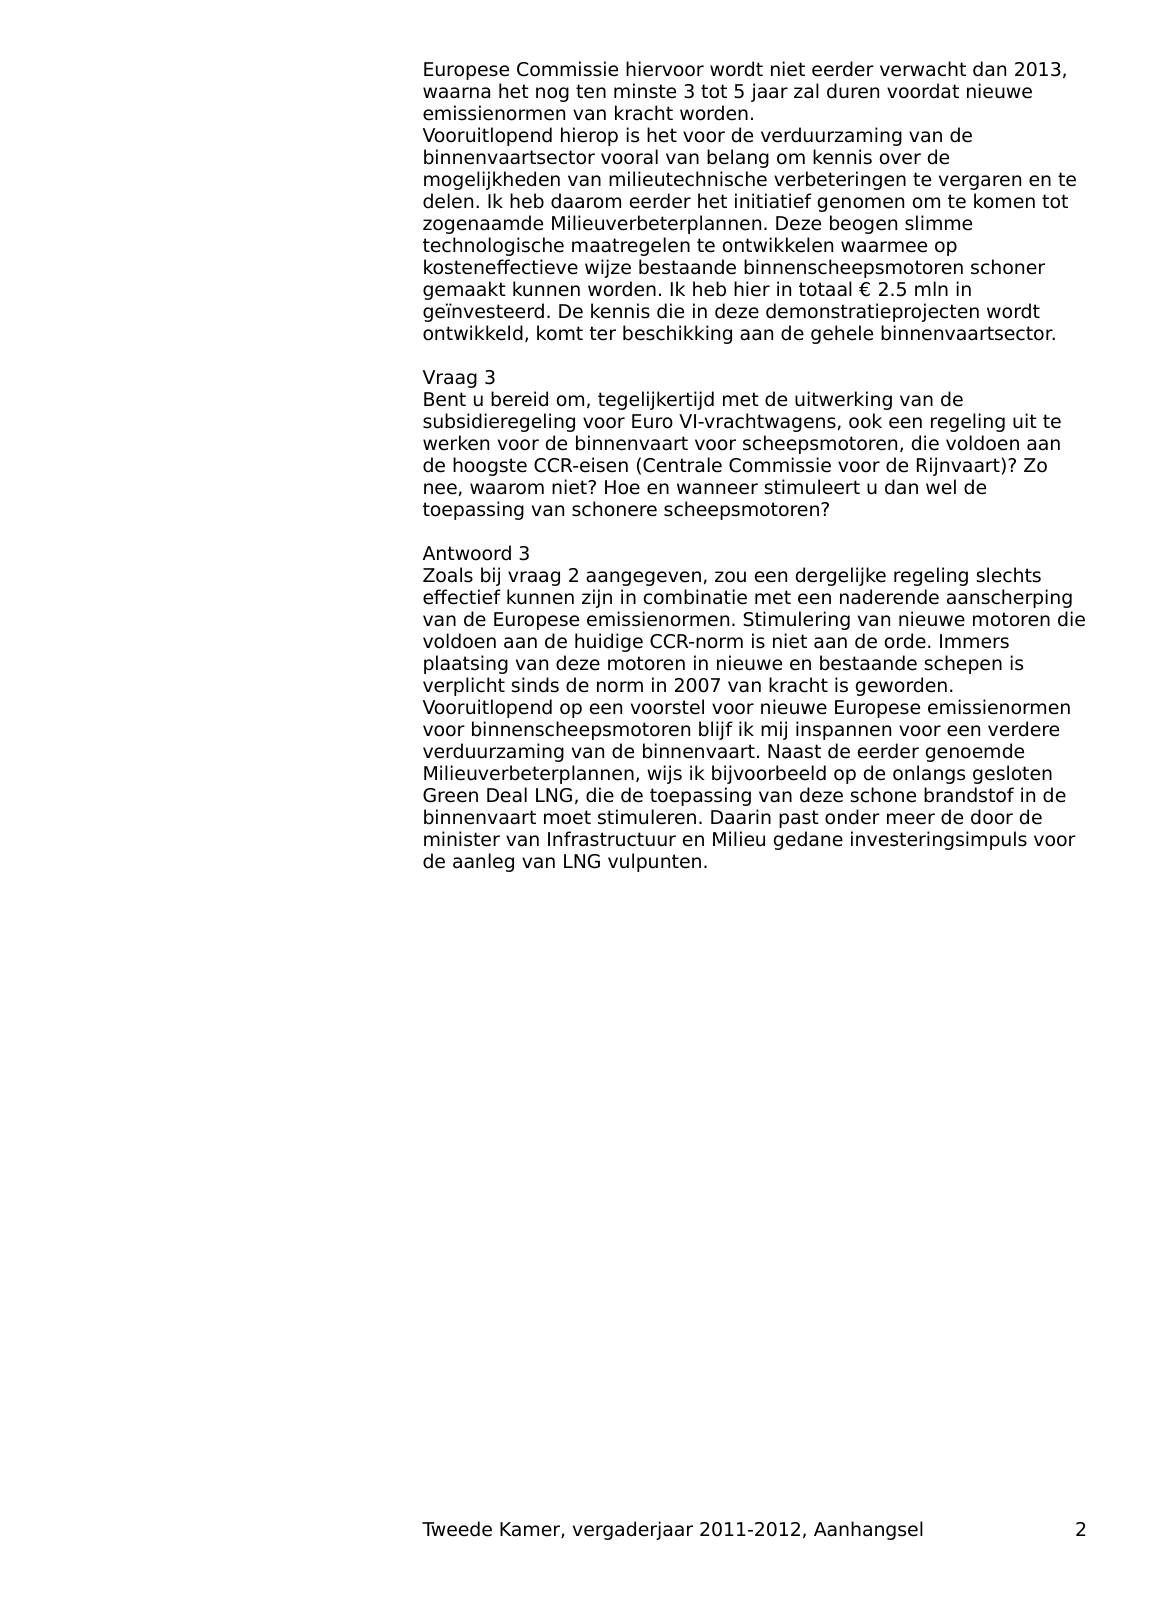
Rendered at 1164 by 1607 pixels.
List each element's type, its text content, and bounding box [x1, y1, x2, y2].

text Vraag 3 [422, 367, 1087, 389]
text Bent u bereid om, tegelijkertijd met de uitwerking van de subsidieregeling voor Euro VI-vrachtwagens, ook een regeling uit te werken voor de binnenvaart voor scheepsmotoren, die voldoen aan de hoogste CCR-eisen (Centrale Commissie voor de Rijnvaart)? Zo nee, waarom niet? Hoe en wanneer stimuleert u dan wel de toepassing van schonere scheepsmotoren? [422, 389, 1087, 521]
text Zoals bij vraag 2 aangegeven, zou een dergelijke regeling slechts effectief kunnen zijn in combinatie met een naderende aanscherping van de Europese emissienormen. Stimulering van nieuwe motoren die voldoen aan de huidige CCR-norm is niet aan de orde. Immers plaatsing van deze motoren in nieuwe en bestaande schepen is verplicht sinds de norm in 2007 van kracht is geworden. [422, 565, 1087, 697]
text Vooruitlopend hierop is het voor de verduurzaming van de binnenvaartsector vooral van belang om kennis over de mogelijkheden van milieutechnische verbeteringen te vergaren en te delen. Ik heb daarom eerder het initiatief genomen om te komen tot zogenaamde Milieuverbeterplannen. Deze beogen slimme technologische maatregelen te ontwikkelen waarmee op kosteneffectieve wijze bestaande binnenscheepsmotoren schoner gemaakt kunnen worden. Ik heb hier in totaal € 2.5 mln in geïnvesteerd. De kennis die in deze demonstratieprojecten wordt ontwikkeld, komt ter beschikking aan de gehele binnenvaartsector. [422, 125, 1087, 345]
text Europese Commissie hiervoor wordt niet eerder verwacht dan 2013, waarna het nog ten minste 3 tot 5 jaar zal duren voordat nieuwe emissienormen van kracht worden. [422, 59, 1087, 125]
text Antwoord 3 [422, 543, 1087, 565]
text Vooruitlopend op een voorstel voor nieuwe Europese emissienormen voor binnenscheepsmotoren blijf ik mij inspannen voor een verdere verduurzaming van de binnenvaart. Naast de eerder genoemde Milieuverbeterplannen, wijs ik bijvoorbeeld op de onlangs gesloten Green Deal LNG, die de toepassing van deze schone brandstof in de binnenvaart moet stimuleren. Daarin past onder meer de door de minister van Infrastructuur en Milieu gedane investeringsimpuls voor de aanleg van LNG vulpunten. [422, 697, 1087, 873]
